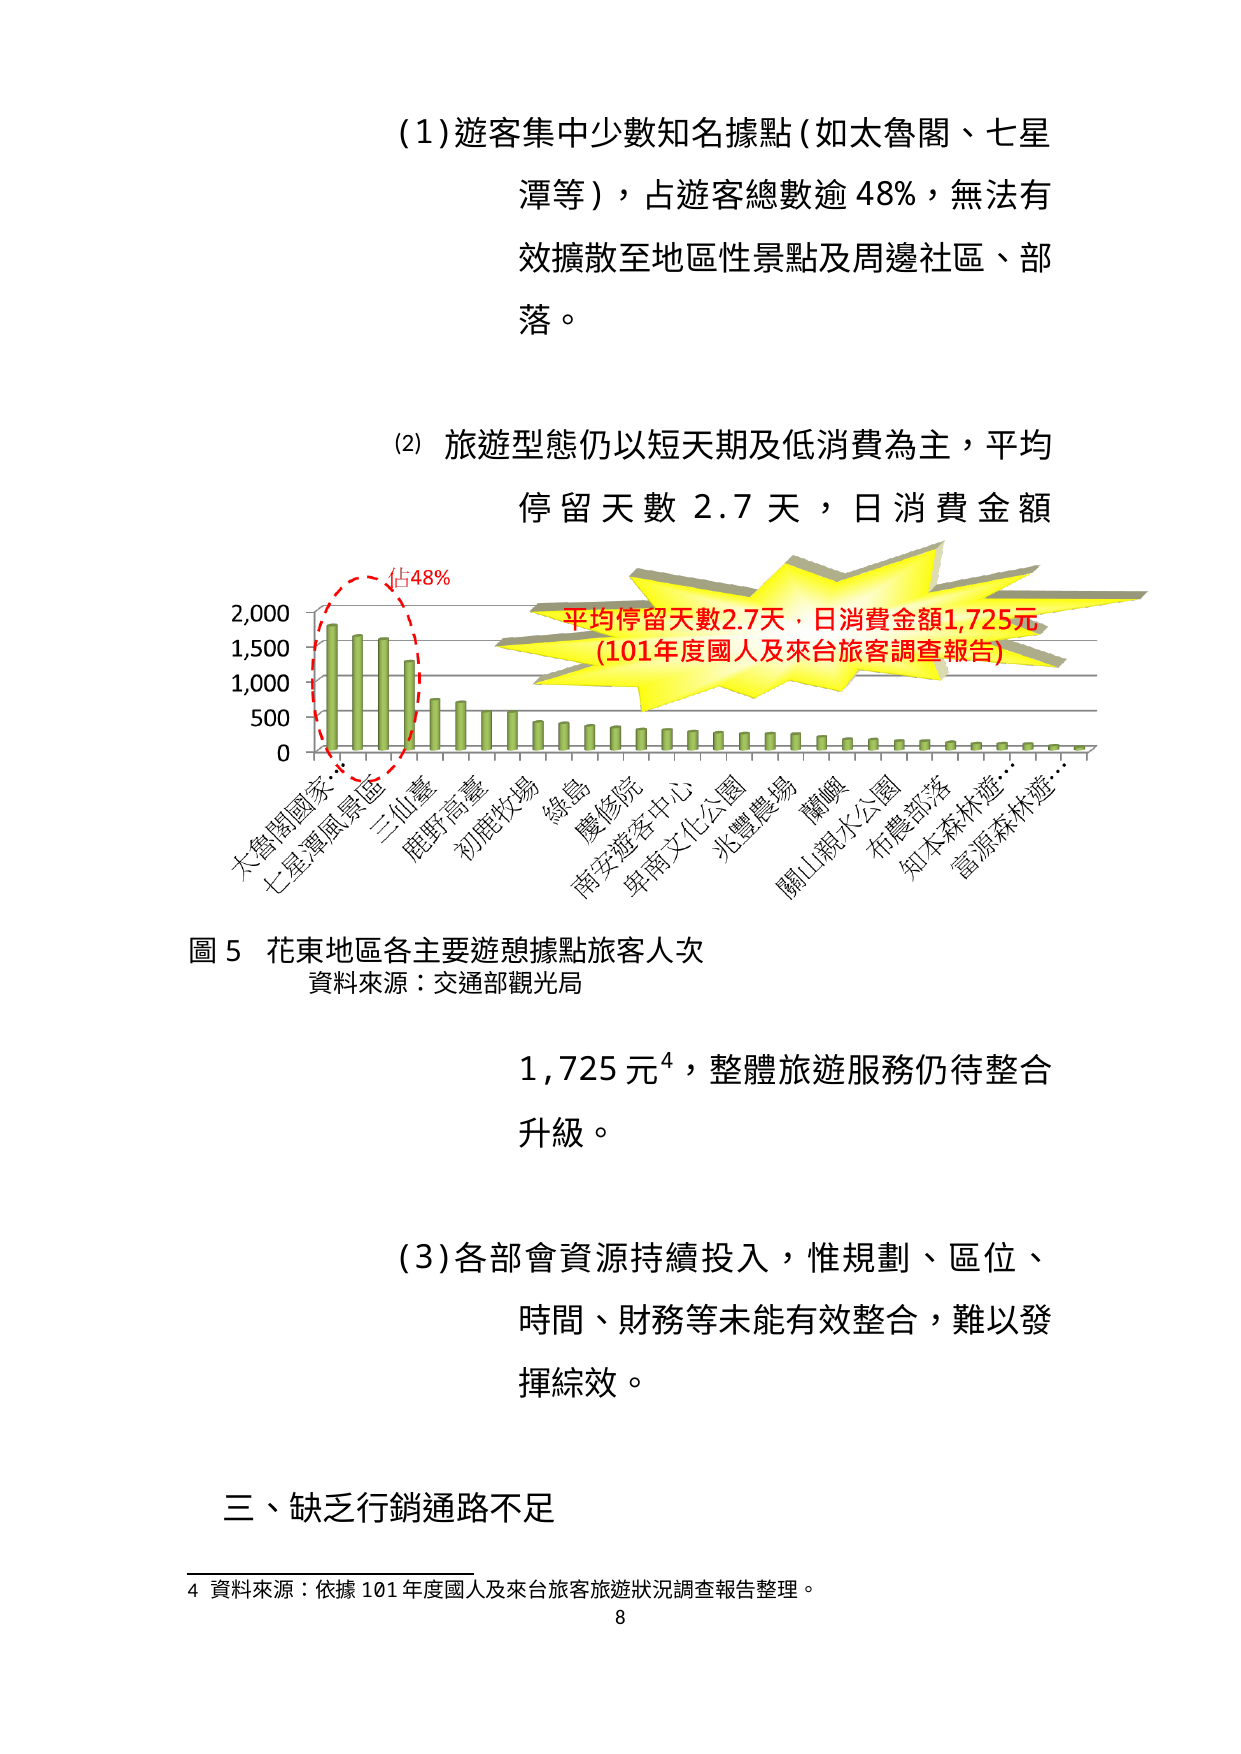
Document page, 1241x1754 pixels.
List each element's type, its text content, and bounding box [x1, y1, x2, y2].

list 各部會資源持續投入，惟規劃、區位、時間、財務等未能有效整合，難以發揮綜效。 [394, 1214, 1053, 1401]
list 旅遊型態仍以短天期及低消費為主，平均停留天數2.7天，日消費金額1,725元，整體旅遊服務仍待整合升級。 [944, 659, 1053, 674]
list 旅遊型態仍以短天期及低消費為主，平均停留天數2.7天，日消費金額1,725元，整體旅遊服務仍待整合升級。 [394, 641, 579, 674]
list 旅遊型態仍以短天期及低消費為主，平均停留天數2.7天，日消費金額1,725元，整體旅遊服務仍待整合升級。 [518, 712, 1053, 745]
list 旅遊型態仍以短天期及低消費為主，平均停留天數2.7天，日消費金額1,725元，整體旅遊服務仍待整合升級。 [394, 1005, 1053, 1151]
list 旅遊型態仍以短天期及低消費為主，平均停留天數2.7天，日消費金額1,725元，整體旅遊服務仍待整合升級。 [394, 401, 1053, 605]
text 三、缺乏行銷通路不足 [222, 1464, 1053, 1526]
list 旅遊型態仍以短天期及低消費為主，平均停留天數2.7天，日消費金額1,725元，整體旅遊服務仍待整合升級。 [415, 677, 640, 709]
list 遊客集中少數知名據點(如太魯閣、七星潭等)，占遊客總數逾48%，無法有效擴散至地區性景點及周邊社區、部落。 [394, 89, 1053, 339]
list 旅遊型態仍以短天期及低消費為主，平均停留天數2.7天，日消費金額1,725元，整體旅遊服務仍待整合升級。 [394, 754, 1053, 925]
list 資料來源：依據101年度國人及來台旅客旅遊狀況調查報告整理。 [187, 1574, 1053, 1604]
list 旅遊型態仍以短天期及低消費為主，平均停留天數2.7天，日消費金額1,725元，整體旅遊服務仍待整合升級。 [1009, 613, 1053, 640]
list 旅遊型態仍以短天期及低消費為主，平均停留天數2.7天，日消費金額1,725元，整體旅遊服務仍待整合升級。 [655, 677, 1053, 709]
list 旅遊型態仍以短天期及低消費為主，平均停留天數2.7天，日消費金額1,725元，整體旅遊服務仍待整合升級。 [394, 606, 589, 640]
